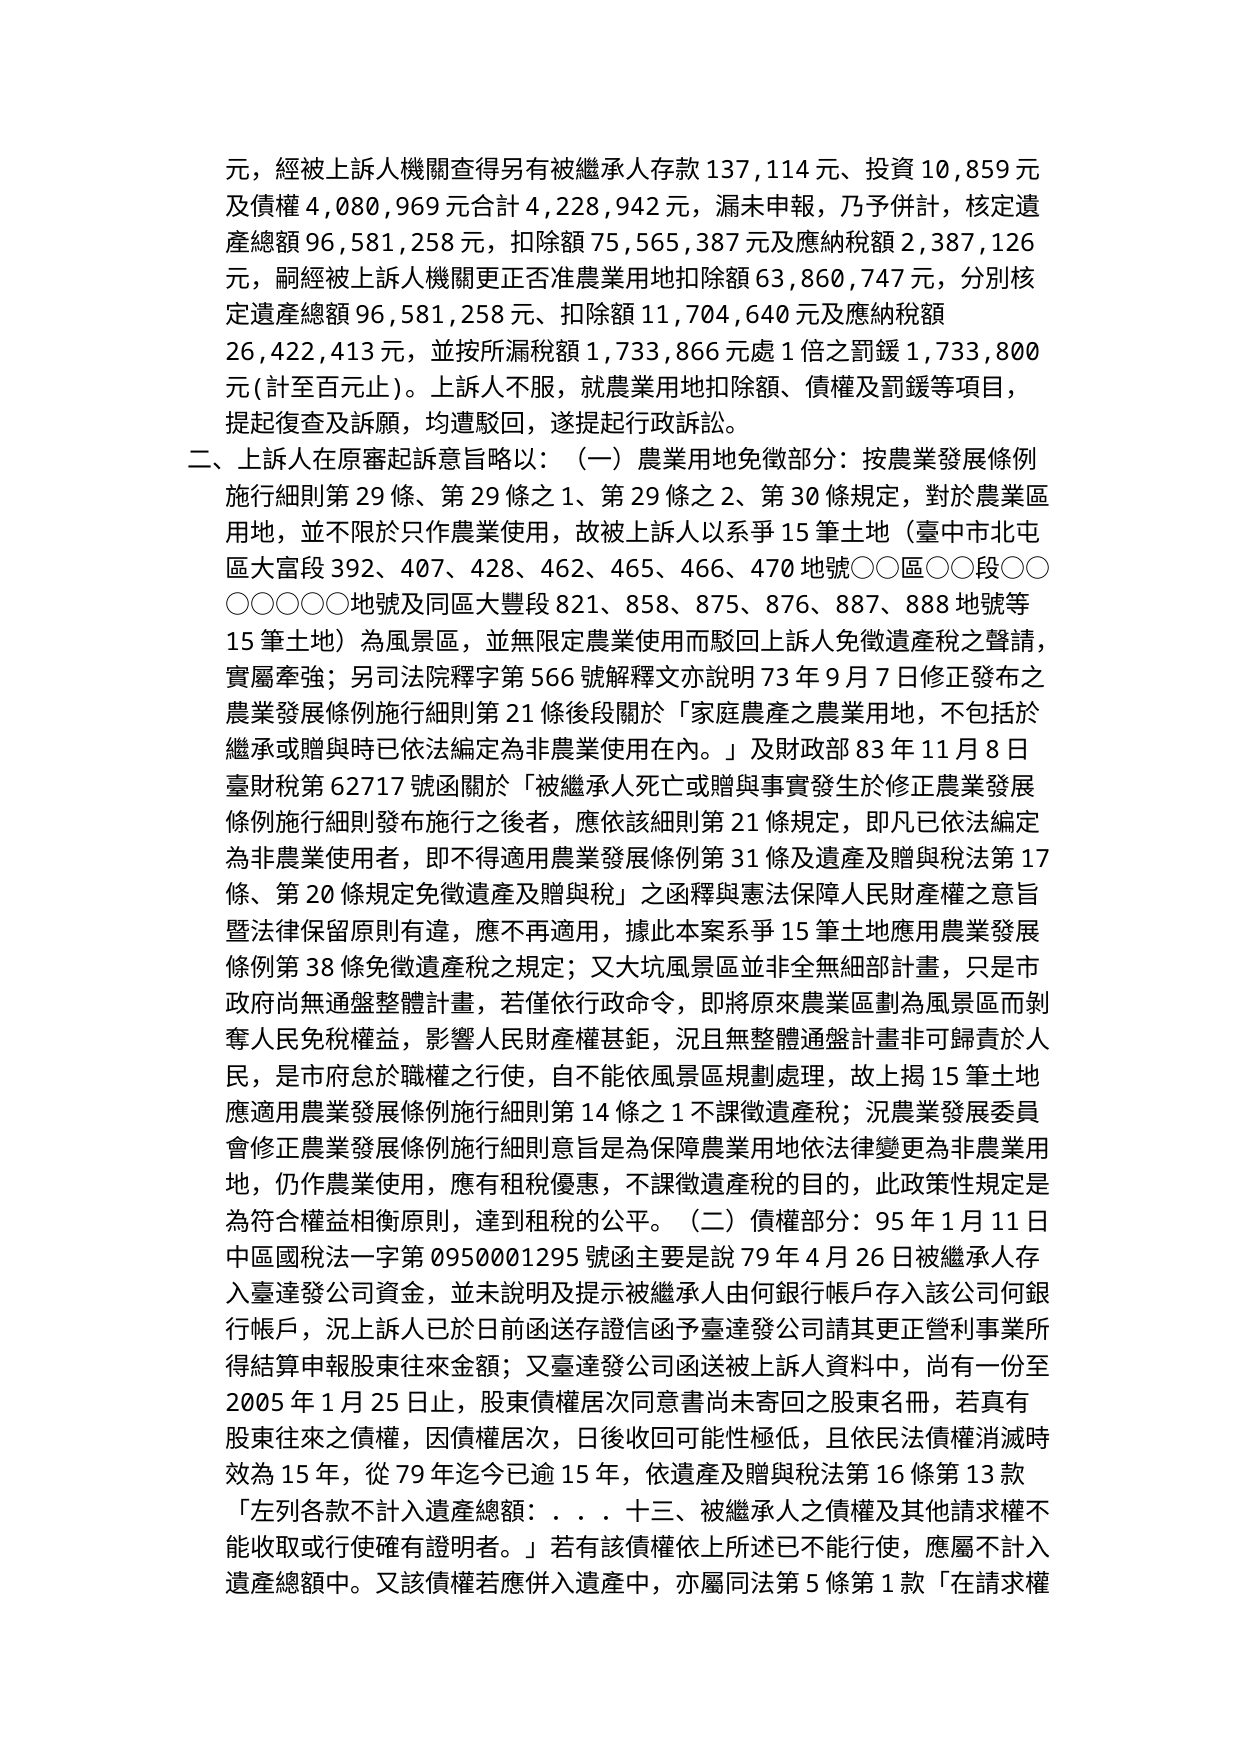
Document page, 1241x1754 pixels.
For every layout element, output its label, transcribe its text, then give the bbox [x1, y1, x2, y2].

text 二、上訴人在原審起訴意旨略以：（一）農業用地免徵部分：按農業發展條例施行細則第29條、第29條之1、第29條之2、第30條規定，對於農業區用地，並不限於只作農業使用，故被上訴人以系爭15筆土地（臺中市北屯區大富段392、407、428、462、465、466、470地號○○區○○段○○○○○○○地號及同區大豐段821、858、875、876、887、888地號等15筆土地）為風景區，並無限定農業使用而駁回上訴人免徵遺產稅之聲請，實屬牽強；另司法院釋字第566號解釋文亦說明73年9月7日修正發布之農業發展條例施行細則第21條後段關於「家庭農產之農業用地，不包括於繼承或贈與時已依法編定為非農業使用在內。」及財政部83年11月8日臺財稅第62717號函關於「被繼承人死亡或贈與事實發生於修正農業發展條例施行細則發布施行之後者，應依該細則第21條規定，即凡已依法編定為非農業使用者，即不得適用農業發展條例第31條及遺產及贈與稅法第17條、第20條規定免徵遺產及贈與稅」之函釋與憲法保障人民財產權之意旨暨法律保留原則有違，應不再適用，據此本案系爭15筆土地應用農業發展條例第38條免徵遺產稅之規定；又大坑風景區並非全無細部計畫，只是市政府尚無通盤整體計畫，若僅依行政命令，即將原來農業區劃為風景區而剝奪人民免稅權益，影響人民財產權甚鉅，況且無整體通盤計畫非可歸責於人民，是市府怠於職權之行使，自不能依風景區規劃處理，故上揭15筆土地應適用農業發展條例施行細則第14條之1不課徵遺產稅；況農業發展委員會修正農業發展條例施行細則意旨是為保障農業用地依法律變更為非農業用地，仍作農業使用，應有租稅優惠，不課徵遺產稅的目的，此政策性規定是為符合權益相衡原則，達到租稅的公平。（二）債權部分：95年1月11日中區國稅法一字第0950001295號函主要是說79年4月26日被繼承人存入臺達發公司資金，並未說明及提示被繼承人由何銀行帳戶存入該公司何銀行帳戶，況上訴人已於日前函送存證信函予臺達發公司請其更正營利事業所得結算申報股東往來金額；又臺達發公司函送被上訴人資料中，尚有一份至2005年1月25日止，股東債權居次同意書尚未寄回之股東名冊，若真有股東往來之債權，因債權居次，日後收回可能性極低，且依民法債權消滅時效為15年，從79年迄今已逾15年，依遺產及贈與稅法第16條第13款「左列各款不計入遺產總額：．．．十三、被繼承人之債權及其他請求權不能收取或行使確有證明者。」若有該債權依上所述已不能行使，應屬不計入遺產總額中。又該債權若應併入遺產中，亦屬同法第5條第1款「在請求權時效內無償免除或承擔債務者，其免除或承擔之債務。」視同贈與財產，視同贈與財產併入遺產，依財政部80年11月1日臺財稅第800718090號函，稽徵機關應先通知補報，未報才可處罰，故若有該債權，並處罰鍰，顯有違誤等語，求為撤銷原處分及訴願決定。 [187, 440, 1053, 1600]
text 元，經被上訴人機關查得另有被繼承人存款137,114元、投資10,859元及債權4,080,969元合計4,228,942元，漏未申報，乃予併計，核定遺產總額96,581,258元，扣除額75,565,387元及應納稅額2,387,126元，嗣經被上訴人機關更正否准農業用地扣除額63,860,747元，分別核定遺產總額96,581,258元、扣除額11,704,640元及應納稅額26,422,413元，並按所漏稅額1,733,866元處1倍之罰鍰1,733,800元(計至百元止)。上訴人不服，就農業用地扣除額、債權及罰鍰等項目，提起復查及訴願，均遭駁回，遂提起行政訴訟。 [187, 150, 1053, 440]
